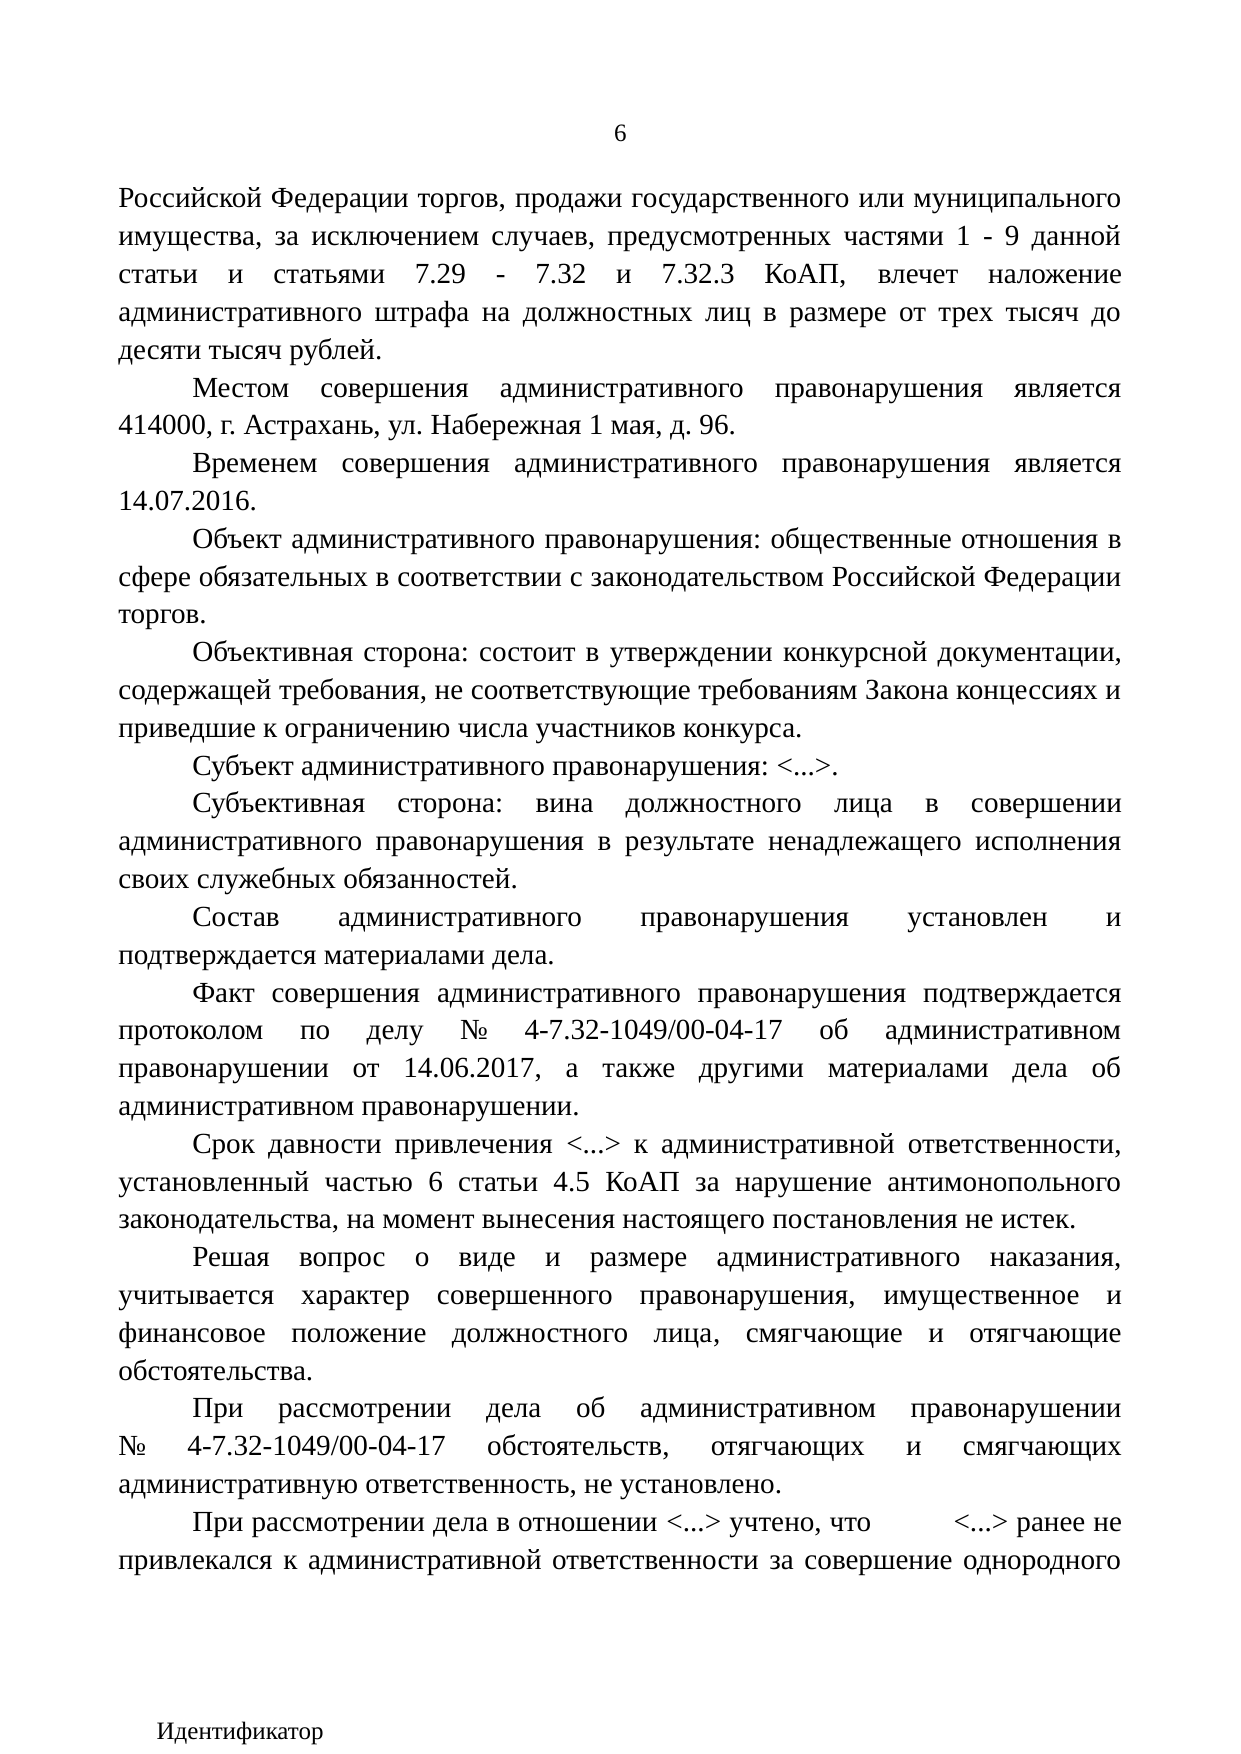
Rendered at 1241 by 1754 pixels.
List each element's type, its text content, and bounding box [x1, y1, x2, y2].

text Факт совершения административного правонарушения подтверждается протоколом по делу № 4-7.32-1049/00-04-17 об административном правонарушении от 14.06.2017, а также другими материалами дела об административном правонарушении. [118, 970, 1122, 1122]
text При рассмотрении дела об административном правонарушении № 4-7.32-1049/00-04-17 обстоятельств, отягчающих и смягчающих административную ответственность, не установлено. [118, 1386, 1122, 1500]
text Субъективная сторона: вина должностного лица в совершении административного правонарушения в результате ненадлежащего исполнения своих служебных обязанностей. [118, 781, 1122, 895]
text Объективная сторона: состоит в утверждении конкурсной документации, содержащей требования, не соответствующие требованиям Закона концессиях и приведшие к ограничению числа участников конкурса. [118, 630, 1122, 743]
text Решая вопрос о виде и размере административного наказания, учитывается характер совершенного правонарушения, имущественное и финансовое положение должностного лица, смягчающие и отягчающие обстоятельства. [118, 1235, 1122, 1386]
text Состав административного правонарушения установлен и подтверждается материалами дела. [118, 895, 1122, 970]
text Местом совершения административного правонарушения является 414000, г. Астрахань, ул. Набережная 1 мая, д. 96. [118, 365, 1122, 441]
text Срок давности привлечения <...> к административной ответственности, установленный частью 6 статьи 4.5 КоАП за нарушение антимонопольного законодательства, на момент вынесения настоящего постановления не истек. [118, 1122, 1122, 1235]
text Субъект административного правонарушения: <...>. [118, 743, 1122, 781]
text Российской Федерации торгов, продажи государственного или муниципального имущества, за исключением случаев, предусмотренных частями 1 - 9 данной статьи и статьями 7.29 - 7.32 и 7.32.3 КоАП, влечет наложение административного штрафа на должностных лиц в размере от трех тысяч до десяти тысяч рублей. [118, 176, 1122, 365]
text Объект административного правонарушения: общественные отношения в сфере обязательных в соответствии с законодательством Российской Федерации торгов. [118, 517, 1122, 630]
text Временем совершения административного правонарушения является 14.07.2016. [118, 441, 1122, 517]
text При рассмотрении дела в отношении <...> учтено, что <...> ранее не привлекался к административной ответственности за совершение однородного [118, 1500, 1122, 1575]
